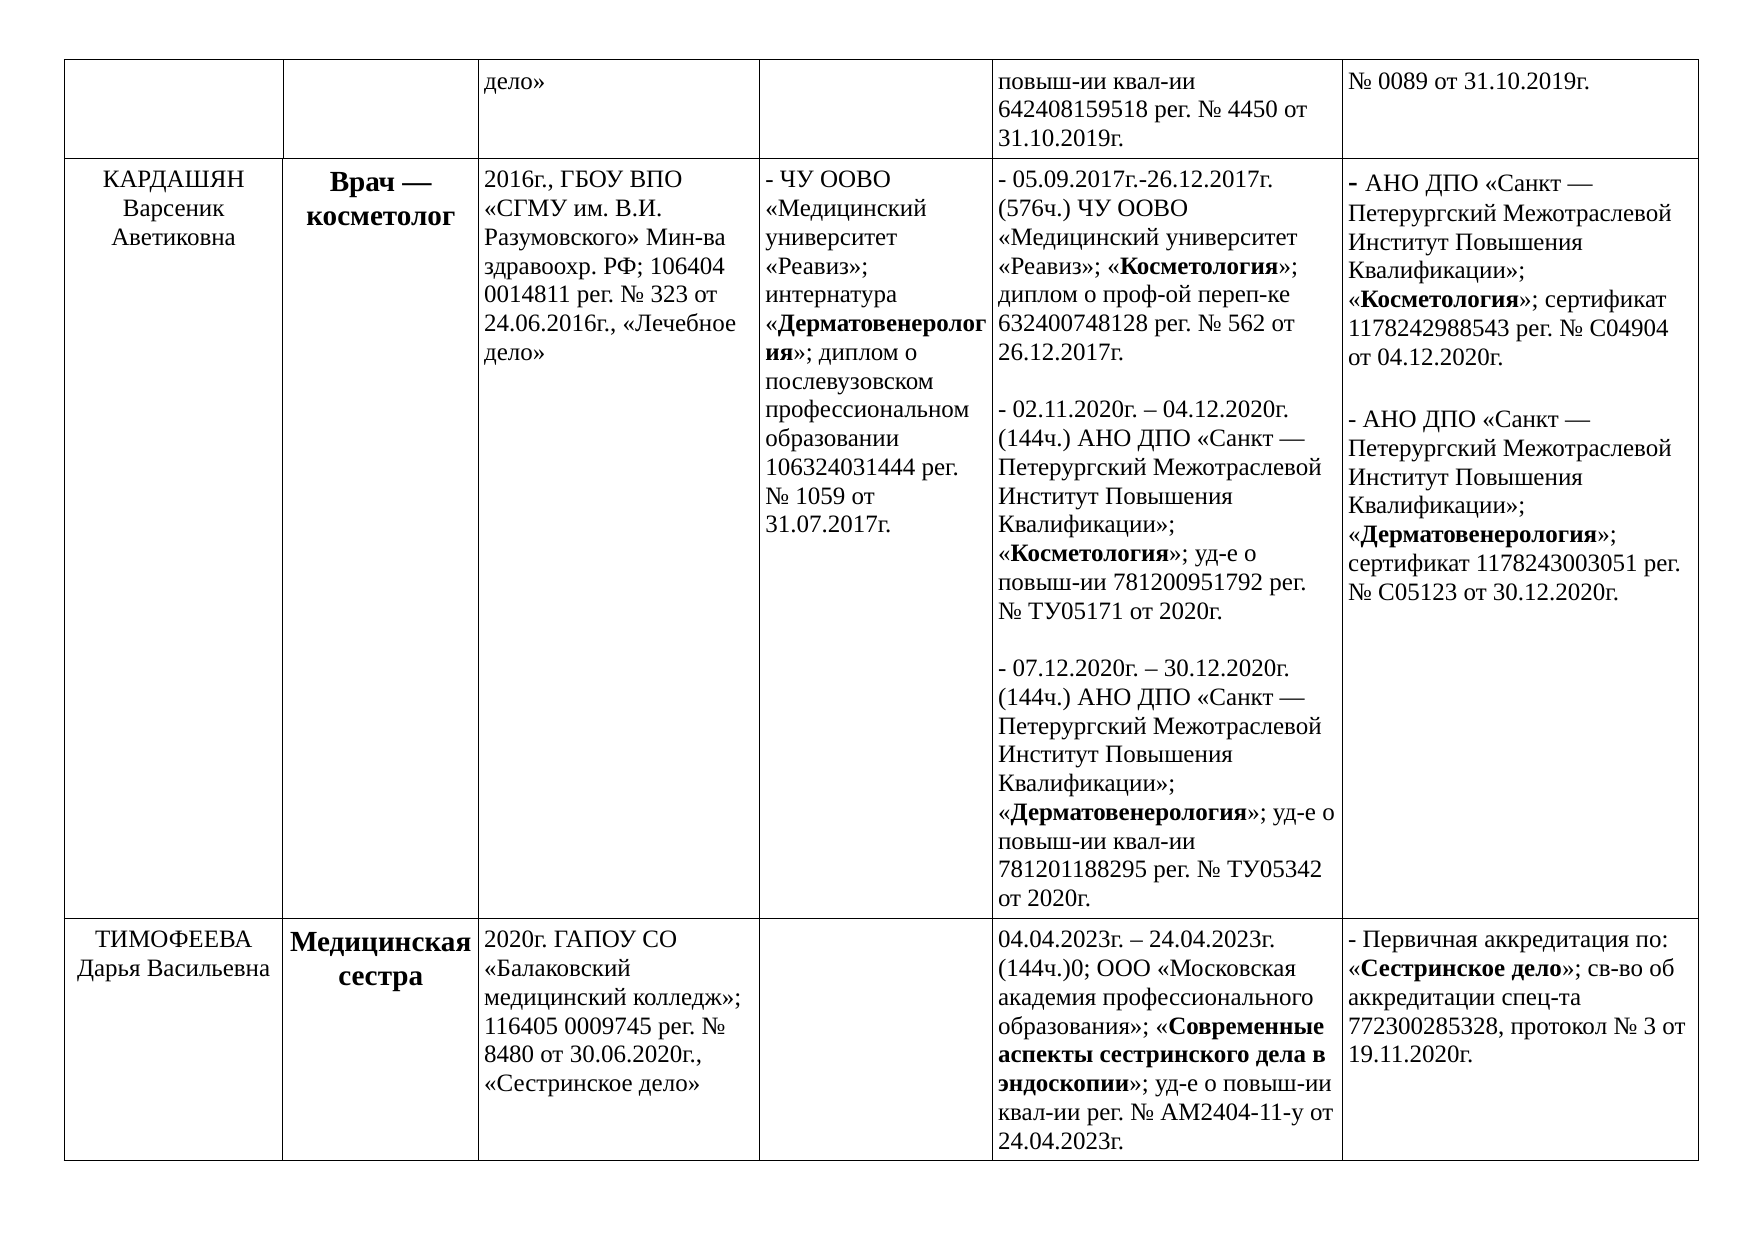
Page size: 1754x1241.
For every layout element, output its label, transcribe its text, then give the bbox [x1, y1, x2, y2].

table_cell [760, 919, 992, 1160]
table_cell ТИМОФЕЕВА Дарья Васильевна [65, 919, 282, 1160]
table_cell 2016г., ГБОУ ВПО «СГМУ им. В.И. Разумовского» Мин-ва здравоохр. РФ; 106404 0014811 рег. № 323 от 24.06.2016г., «Лечебное дело» [479, 159, 759, 918]
table_cell [65, 60, 283, 158]
table_cell - Первичная аккредитация по: «Сестринское дело»; св-во об аккредитации спец-та 772300285328, протокол № 3 от 19.11.2020г. [1343, 919, 1698, 1160]
table_cell дело» [479, 60, 759, 158]
table_cell повыш-ии квал-ии 642408159518 рег. № 4450 от 31.10.2019г. [993, 60, 1342, 158]
table_cell Врач — косметолог [283, 159, 478, 918]
table_cell [284, 60, 478, 158]
table_cell 2020г. ГАПОУ СО «Балаковский медицинский колледж»; 116405 0009745 рег. № 8480 от 30.06.2020г., «Сестринское дело» [479, 919, 759, 1160]
table_cell № 0089 от 31.10.2019г. [1343, 60, 1698, 158]
table_cell - ЧУ ООВО «Медицинский университет «Реавиз»; интернатура «Дерматовенерология»; диплом о послевузовском профессиональном образовании 106324031444 рег. № 1059 от 31.07.2017г. [760, 159, 992, 918]
table_cell 04.04.2023г. – 24.04.2023г. (144ч.)0; ООО «Московская академия профессионального образования»; «Современные аспекты сестринского дела в эндоскопии»; уд-е о повыш-ии квал-ии рег. № АМ2404-11-у от 24.04.2023г. [993, 919, 1342, 1160]
table_cell Медицинская сестра [283, 919, 478, 1160]
table_cell [760, 60, 992, 158]
table_cell КАРДАШЯН Варсеник Аветиковна [65, 159, 282, 918]
table_cell - АНО ДПО «Санкт — Петерургский Межотраслевой Институт Повышения Квалификации»; «Косметология»; сертификат 1178242988543 рег. № С04904 от 04.12.2020г. - АНО ДПО «Санкт — Петерургский Межотраслевой Институт Повышения Квалификации»; «Дерматовенерология»; сертификат 1178243003051 рег. № С05123 от 30.12.2020г. [1343, 159, 1698, 918]
table_cell - 05.09.2017г.-26.12.2017г. (576ч.) ЧУ ООВО «Медицинский университет «Реавиз»; «Косметология»; диплом о проф-ой переп-ке 632400748128 рег. № 562 от 26.12.2017г. - 02.11.2020г. – 04.12.2020г. (144ч.) АНО ДПО «Санкт — Петерургский Межотраслевой Институт Повышения Квалификации»; «Косметология»; уд-е о повыш-ии 781200951792 рег. № ТУ05171 от 2020г. - 07.12.2020г. – 30.12.2020г. (144ч.) АНО ДПО «Санкт — Петерургский Межотраслевой Институт Повышения Квалификации»; «Дерматовенерология»; уд-е о повыш-ии квал-ии 781201188295 рег. № ТУ05342 от 2020г. [993, 159, 1342, 918]
